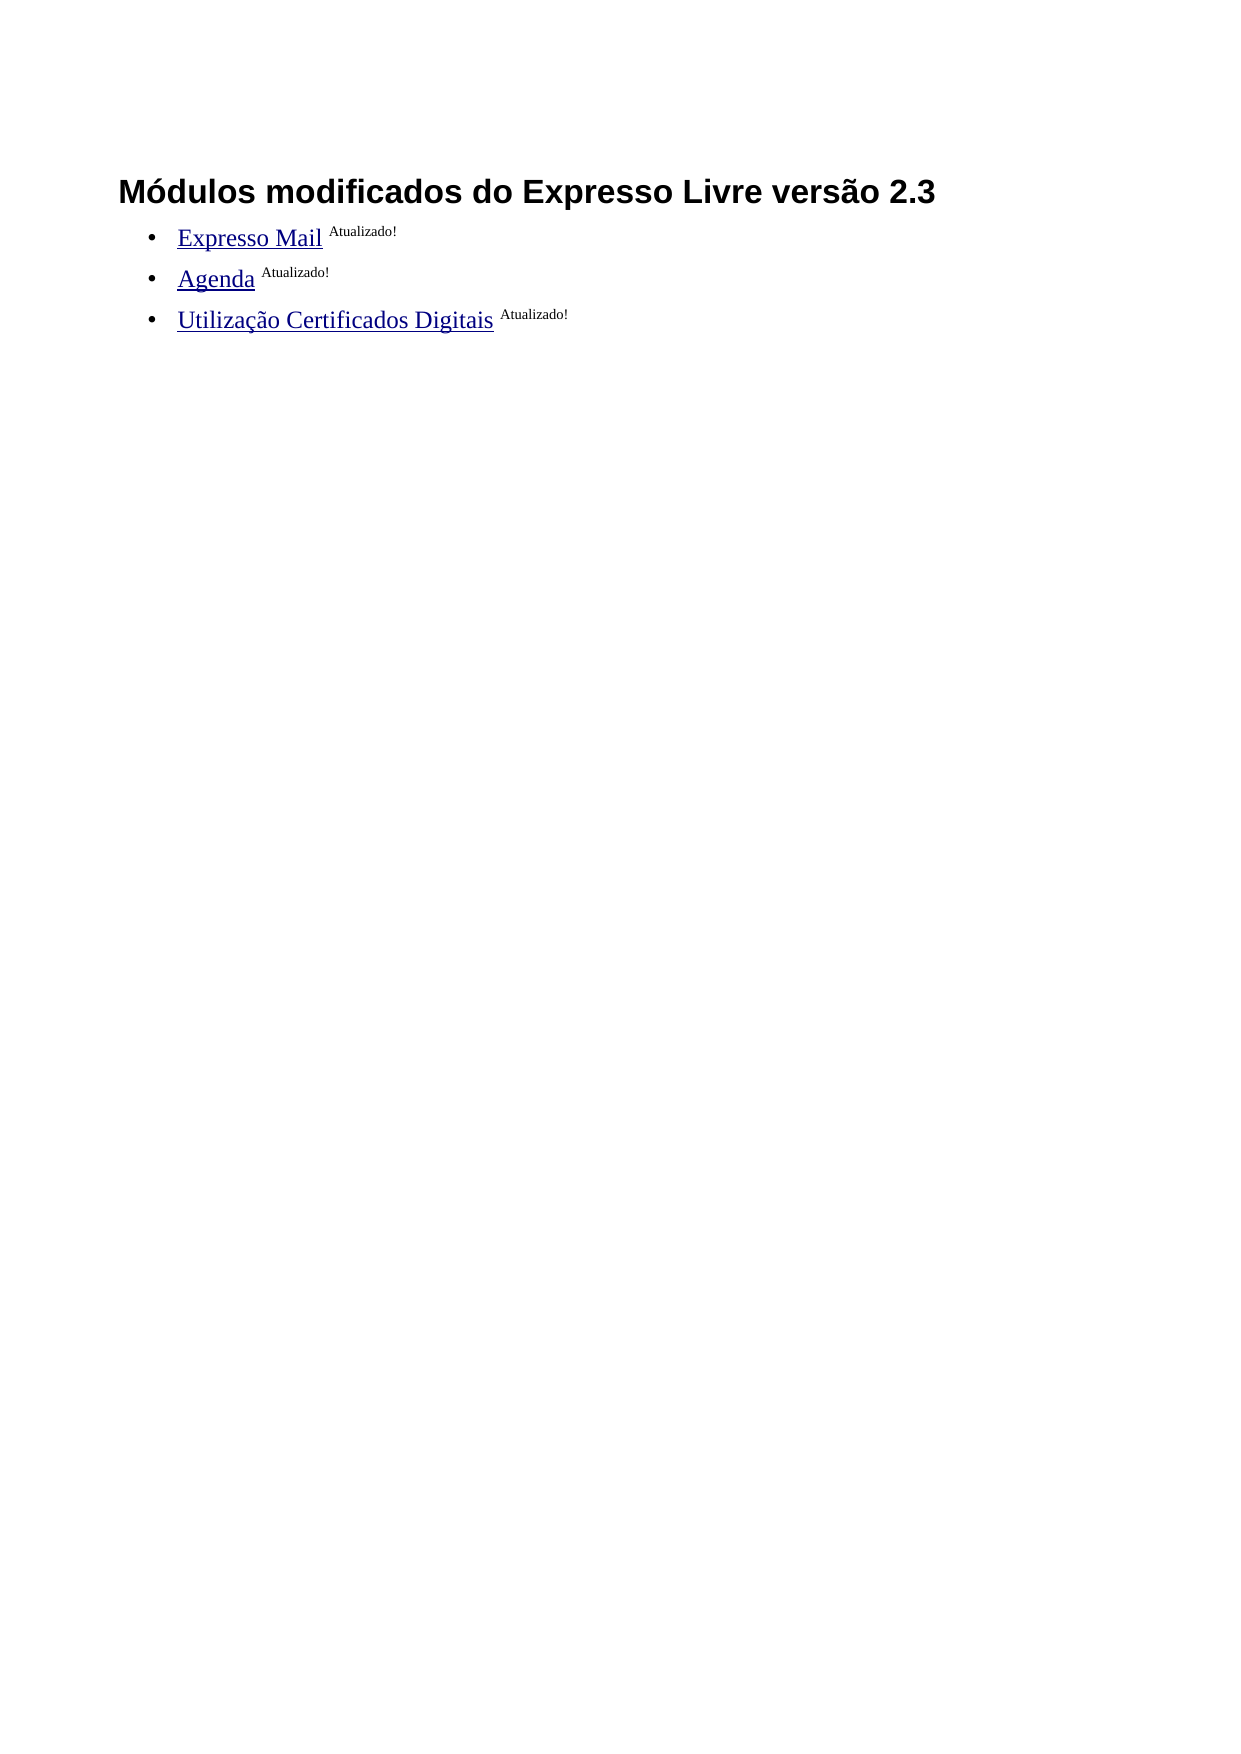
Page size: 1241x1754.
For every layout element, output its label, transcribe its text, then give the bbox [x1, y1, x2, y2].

list Agenda Atualizado! [148, 264, 1122, 293]
list Expresso Mail Atualizado! [148, 223, 1122, 252]
subtitle Módulos modificados do Expresso Livre versão 2.3 [118, 172, 1122, 211]
list Utilização Certificados Digitais Atualizado! [148, 306, 1122, 334]
